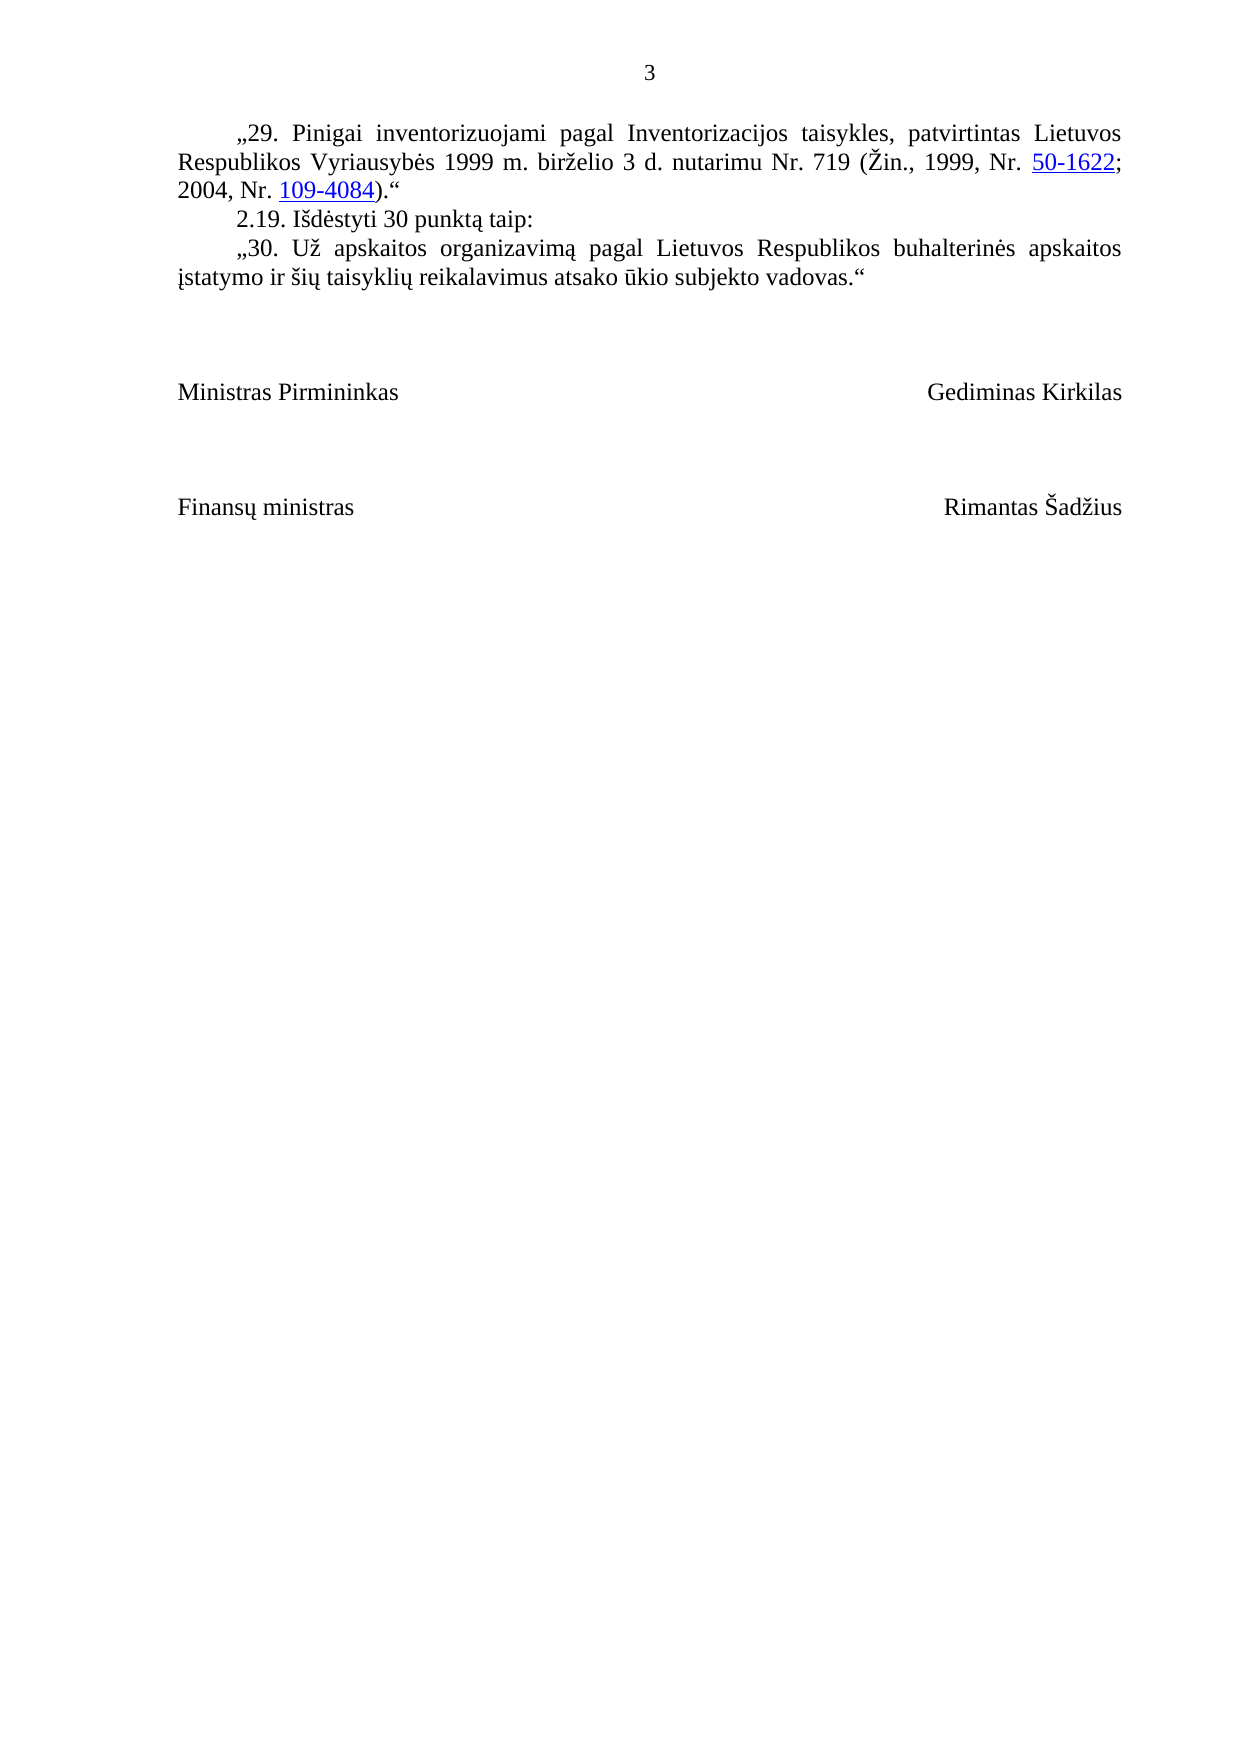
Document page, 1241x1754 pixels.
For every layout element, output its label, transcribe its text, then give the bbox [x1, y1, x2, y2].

text 2.19. Išdėstyti 30 punktą taip: [177, 204, 1122, 233]
text Finansų ministras Rimantas Šadžius [177, 492, 1122, 521]
text „30. Už apskaitos organizavimą pagal Lietuvos Respublikos buhalterinės apskaitos įstatymo ir šių taisyklių reikalavimus atsako ūkio subjekto vadovas.“ [177, 233, 1122, 291]
text Ministras Pirmininkas Gediminas Kirkilas [177, 377, 1122, 406]
text „29. Pinigai inventorizuojami pagal Inventorizacijos taisykles, patvirtintas Lietuvos Respublikos Vyriausybės 1999 m. birželio 3 d. nutarimu Nr. 719 (Žin., 1999, Nr. 50-1622; 2004, Nr. 109-4084).“ [177, 118, 1122, 204]
